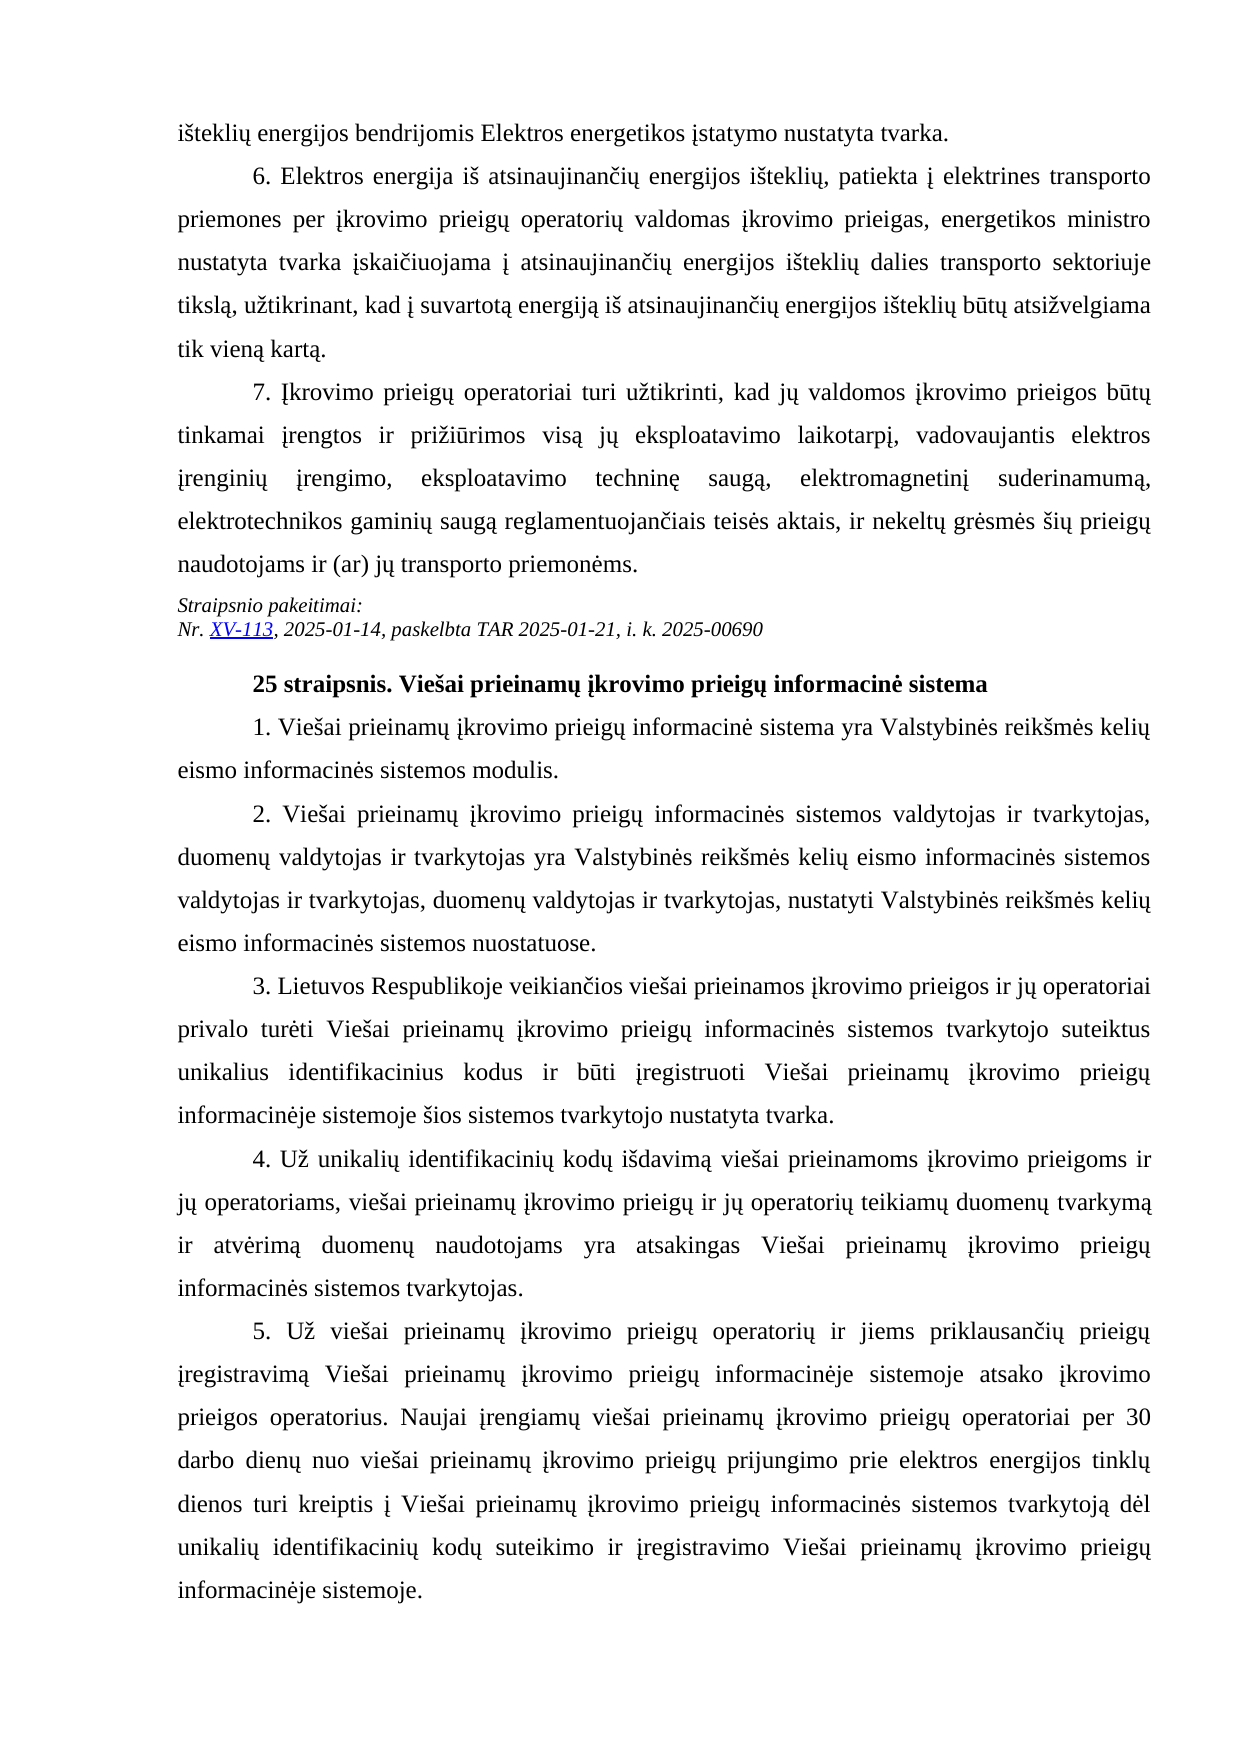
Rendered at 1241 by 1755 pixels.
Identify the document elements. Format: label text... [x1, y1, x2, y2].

text 3. Lietuvos Respublikoje veikiančios viešai prieinamos įkrovimo prieigos ir jų operatoriai privalo turėti Viešai prieinamų įkrovimo prieigų informacinės sistemos tvarkytojo suteiktus unikalius identifikacinius kodus ir būti įregistruoti Viešai prieinamų įkrovimo prieigų informacinėje sistemoje šios sistemos tvarkytojo nustatyta tvarka. [177, 971, 1152, 1129]
text 7. Įkrovimo prieigų operatoriai turi užtikrinti, kad jų valdomos įkrovimo prieigos būtų tinkamai įrengtos ir prižiūrimos visą jų eksploatavimo laikotarpį, vadovaujantis elektros įrenginių įrengimo, eksploatavimo techninę saugą, elektromagnetinį suderinamumą, elektrotechnikos gaminių saugą reglamentuojančiais teisės aktais, ir nekeltų grėsmės šių prieigų naudotojams ir (ar) jų transporto priemonėms. [177, 377, 1152, 578]
text 4. Už unikalių identifikacinių kodų išdavimą viešai prieinamoms įkrovimo prieigoms ir jų operatoriams, viešai prieinamų įkrovimo prieigų ir jų operatorių teikiamų duomenų tvarkymą ir atvėrimą duomenų naudotojams yra atsakingas Viešai prieinamų įkrovimo prieigų informacinės sistemos tvarkytojas. [177, 1144, 1152, 1302]
text 2. Viešai prieinamų įkrovimo prieigų informacinės sistemos valdytojas ir tvarkytojas, duomenų valdytojas ir tvarkytojas yra Valstybinės reikšmės kelių eismo informacinės sistemos valdytojas ir tvarkytojas, duomenų valdytojas ir tvarkytojas, nustatyti Valstybinės reikšmės kelių eismo informacinės sistemos nuostatuose. [177, 799, 1152, 957]
text 25 straipsnis. Viešai prieinamų įkrovimo prieigų informacinė sistema [177, 669, 1152, 698]
text Nr. XV-113, 2025-01-14, paskelbta TAR 2025-01-21, i. k. 2025-00690 [177, 617, 1152, 641]
text Straipsnio pakeitimai: [177, 592, 1152, 617]
text išteklių energijos bendrijomis Elektros energetikos įstatymo nustatyta tvarka. [177, 118, 1152, 147]
text 1. Viešai prieinamų įkrovimo prieigų informacinė sistema yra Valstybinės reikšmės kelių eismo informacinės sistemos modulis. [177, 712, 1152, 784]
text 5. Už viešai prieinamų įkrovimo prieigų operatorių ir jiems priklausančių prieigų įregistravimą Viešai prieinamų įkrovimo prieigų informacinėje sistemoje atsako įkrovimo prieigos operatorius. Naujai įrengiamų viešai prieinamų įkrovimo prieigų operatoriai per 30 darbo dienų nuo viešai prieinamų įkrovimo prieigų prijungimo prie elektros energijos tinklų dienos turi kreiptis į Viešai prieinamų įkrovimo prieigų informacinės sistemos tvarkytoją dėl unikalių identifikacinių kodų suteikimo ir įregistravimo Viešai prieinamų įkrovimo prieigų informacinėje sistemoje. [177, 1316, 1152, 1604]
text 6. Elektros energija iš atsinaujinančių energijos išteklių, patiekta į elektrines transporto priemones per įkrovimo prieigų operatorių valdomas įkrovimo prieigas, energetikos ministro nustatyta tvarka įskaičiuojama į atsinaujinančių energijos išteklių dalies transporto sektoriuje tikslą, užtikrinant, kad į suvartotą energiją iš atsinaujinančių energijos išteklių būtų atsižvelgiama tik vieną kartą. [177, 161, 1152, 362]
